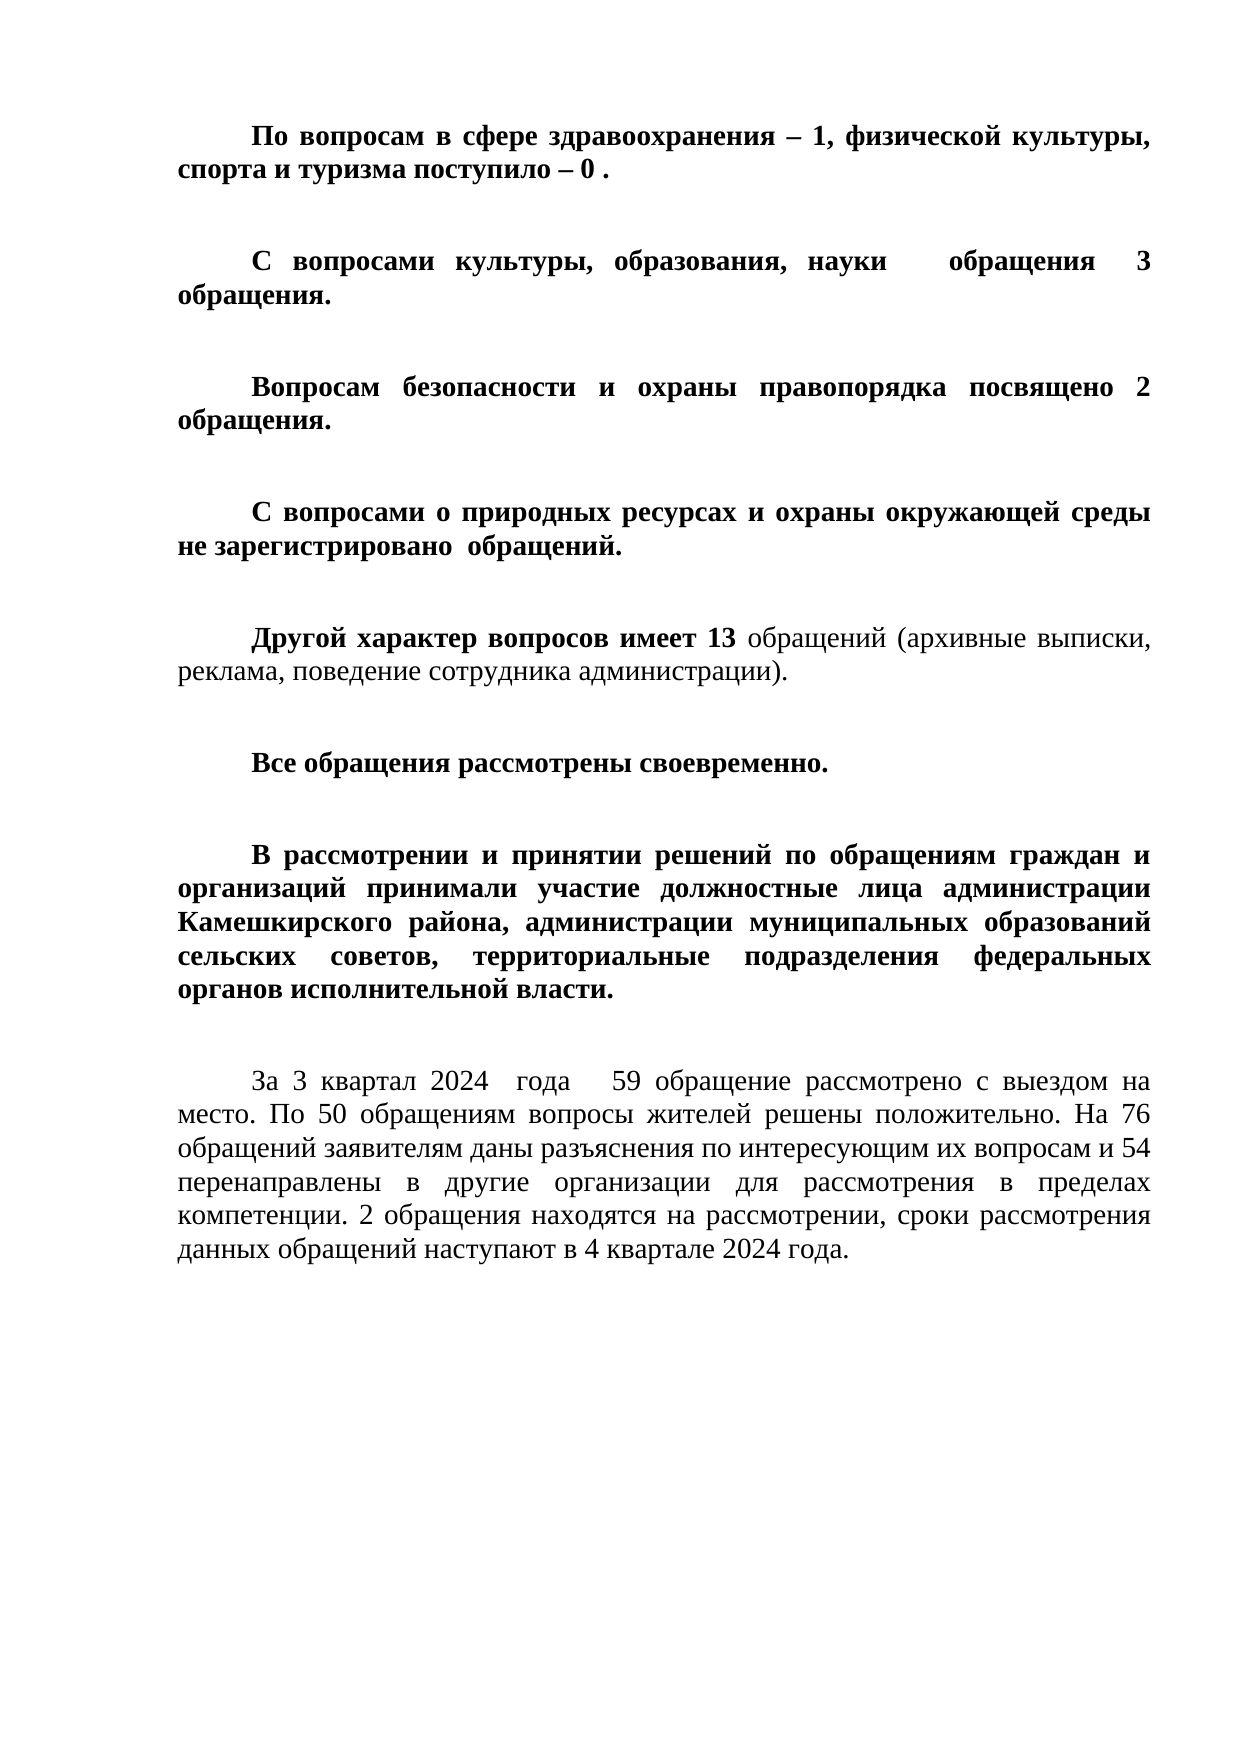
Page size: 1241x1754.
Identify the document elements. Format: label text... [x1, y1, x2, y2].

text С вопросами о природных ресурсах и охраны окружающей среды не зарегистрировано обращений. [177, 494, 1152, 561]
text Другой характер вопросов имеет 13 обращений (архивные выписки, реклама, поведение сотрудника администрации). [177, 620, 1152, 687]
text За 3 квартал 2024 года 59 обращение рассмотрено с выездом на место. По 50 обращениям вопросы жителей решены положительно. На 76 обращений заявителям даны разъяснения по интересующим их вопросам и 54 перенаправлены в другие организации для рассмотрения в пределах компетенции. 2 обращения находятся на рассмотрении, сроки рассмотрения данных обращений наступают в 4 квартале 2024 года. [177, 1063, 1152, 1264]
text С вопросами культуры, образования, науки обращения 3 обращения. [177, 243, 1152, 311]
text По вопросам в сфере здравоохранения – 1, физической культуры, спорта и туризма поступило – 0 . [177, 118, 1152, 185]
text В рассмотрении и принятии решений по обращениям граждан и организаций принимали участие должностные лица администрации Камешкирского района, администрации муниципальных образований сельских советов, территориальные подразделения федеральных органов исполнительной власти. [177, 837, 1152, 1005]
text Вопросам безопасности и охраны правопорядка посвящено 2 обращения. [177, 369, 1152, 436]
text Все обращения рассмотрены своевременно. [177, 745, 1152, 779]
